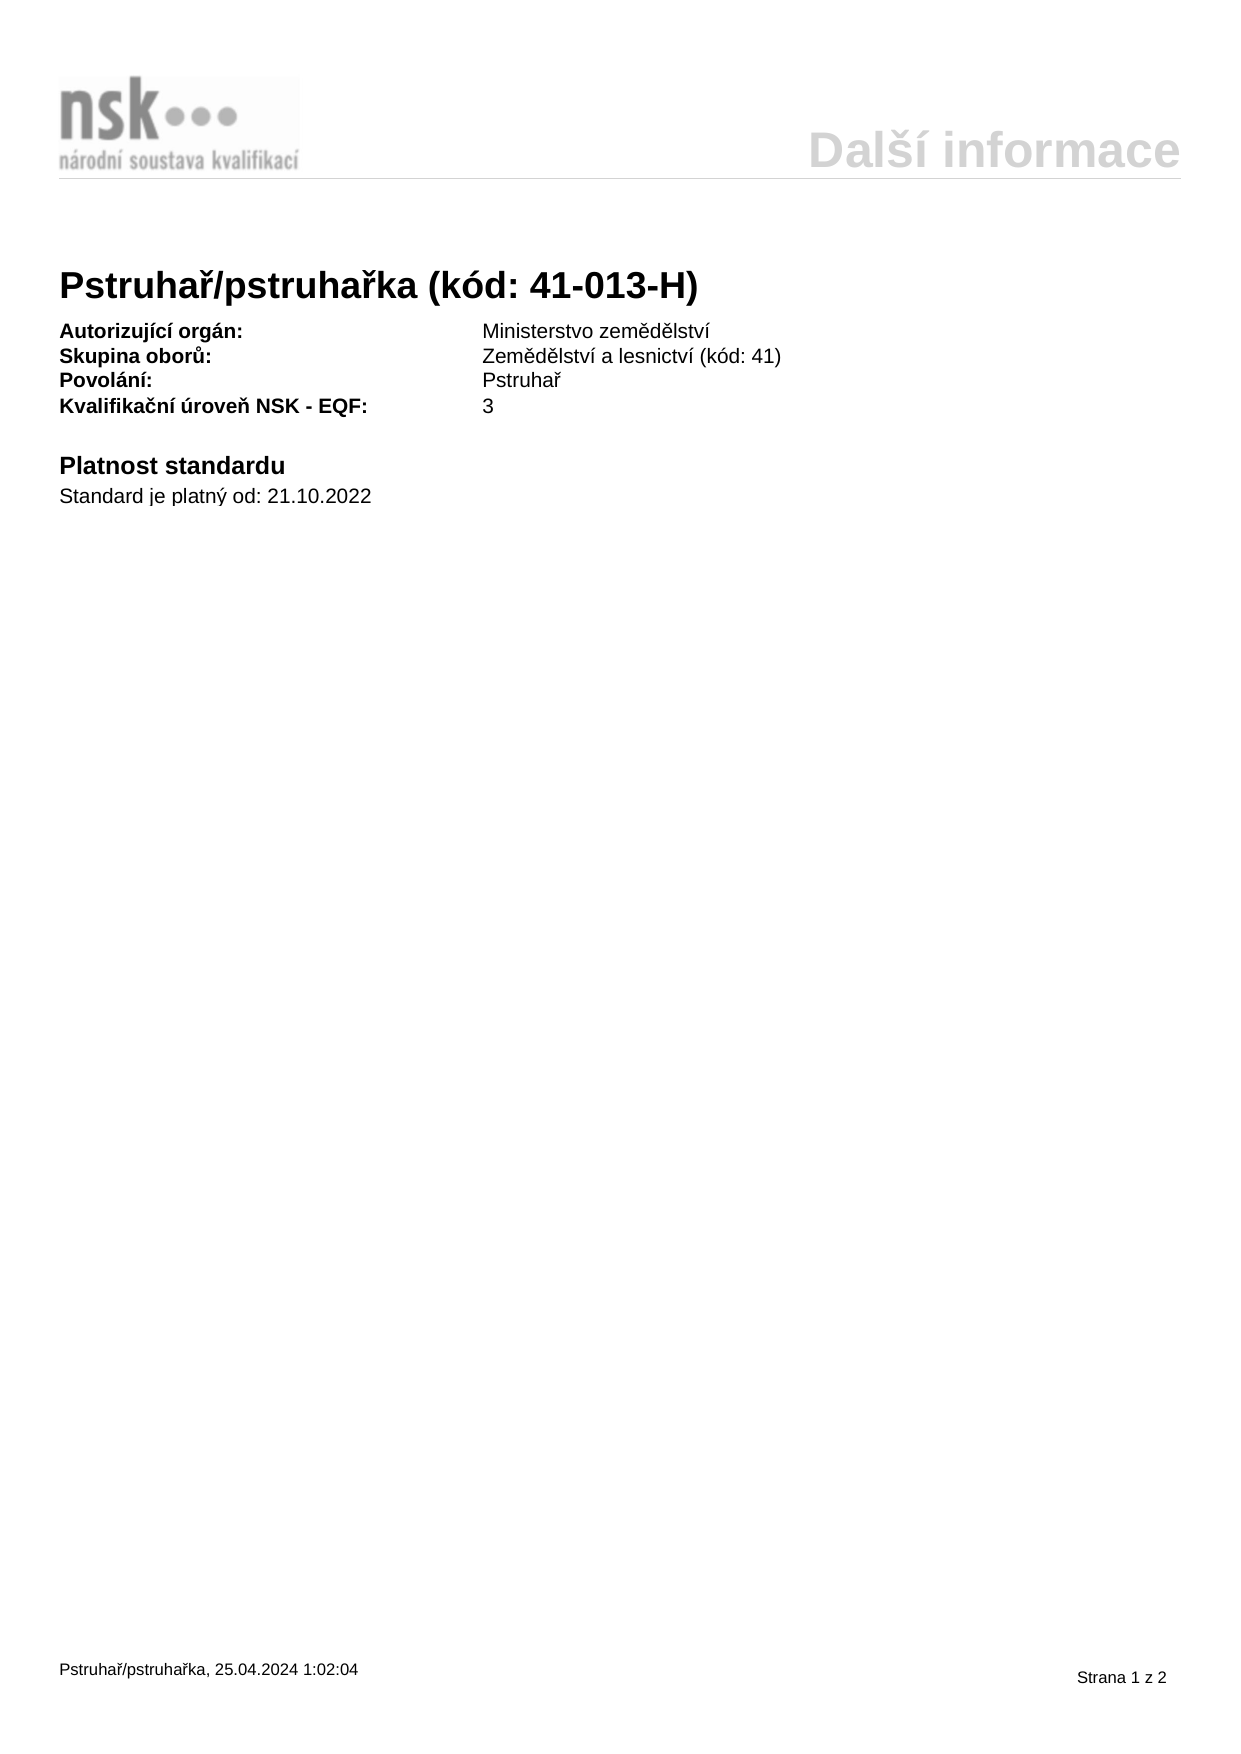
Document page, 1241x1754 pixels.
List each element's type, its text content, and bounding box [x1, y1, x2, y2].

table_cell Ministerstvo zemědělství [482, 319, 1181, 344]
table_cell [627, 307, 861, 319]
table_cell [627, 196, 861, 224]
table_cell [619, 1106, 627, 1383]
table_cell [619, 307, 627, 319]
table_cell Pstruhař/pstruhařka, 25.04.2024 1:02:04 [59, 1660, 861, 1696]
table_cell [861, 806, 1167, 1106]
table_cell [619, 172, 627, 178]
table_cell [619, 806, 627, 1106]
table_cell Standard je platný od: 21.10.2022 [59, 484, 1181, 506]
table_cell [59, 179, 1181, 196]
table_cell [482, 806, 619, 1106]
table_cell Pstruhař [482, 368, 1181, 393]
table_cell [482, 1106, 619, 1383]
table_cell [1167, 307, 1181, 319]
table_cell [627, 806, 861, 1106]
table_cell [119, 1106, 482, 1383]
table_cell [1167, 506, 1181, 806]
table_cell [59, 806, 119, 1106]
picture [58, 59, 620, 172]
table_cell [59, 196, 119, 224]
table_cell [627, 1106, 861, 1383]
table_cell [861, 1106, 1167, 1383]
table_cell [482, 307, 619, 319]
table_cell Strana 1 z 2 [861, 1660, 1167, 1696]
table_cell [861, 1384, 1167, 1659]
table_cell [482, 172, 619, 178]
table_cell [482, 1384, 619, 1659]
table_cell [619, 1384, 627, 1659]
table_cell [1167, 196, 1181, 224]
table_cell [619, 506, 627, 806]
table_cell Pstruhař/pstruhařka (kód: 41-013-H) [59, 224, 1181, 307]
table_cell [619, 418, 627, 447]
table_cell [627, 506, 861, 806]
table_cell [59, 307, 119, 319]
table_cell [861, 418, 1167, 447]
table_cell [59, 1384, 119, 1659]
table_cell [482, 196, 619, 224]
table_cell Zemědělství a lesnictví (kód: 41) [482, 344, 1181, 368]
table_cell [1167, 1106, 1181, 1383]
table_cell [1167, 1660, 1181, 1696]
table_cell 3 [482, 394, 1181, 417]
table_cell [861, 506, 1167, 806]
table_cell [59, 1106, 119, 1383]
table_cell Autorizující orgán: [59, 319, 482, 343]
table_cell [119, 418, 482, 447]
table_cell Kvalifikační úroveň NSK - EQF: [59, 394, 482, 417]
table_cell [619, 196, 627, 224]
table_cell Skupina oborů: [59, 344, 482, 368]
table_cell [1167, 418, 1181, 447]
table_cell [1167, 1384, 1181, 1659]
table_cell [627, 1384, 861, 1659]
table_header Další informace [627, 59, 1181, 178]
table_cell [627, 418, 861, 447]
table_cell [119, 172, 482, 178]
table_cell [119, 196, 482, 224]
table_header [620, 59, 627, 172]
table_cell [1167, 806, 1181, 1106]
table_cell [59, 506, 119, 806]
table_cell [119, 806, 482, 1106]
table_cell [861, 196, 1167, 224]
table_cell [482, 418, 619, 447]
table_cell [119, 506, 482, 806]
table_cell [119, 1384, 482, 1659]
table_cell [119, 307, 482, 319]
table_cell [482, 506, 619, 806]
table_cell Povolání: [59, 368, 482, 392]
table_cell [59, 172, 119, 178]
table_cell Platnost standardu [59, 448, 1181, 483]
table_cell [861, 307, 1167, 319]
table_cell [59, 418, 119, 447]
